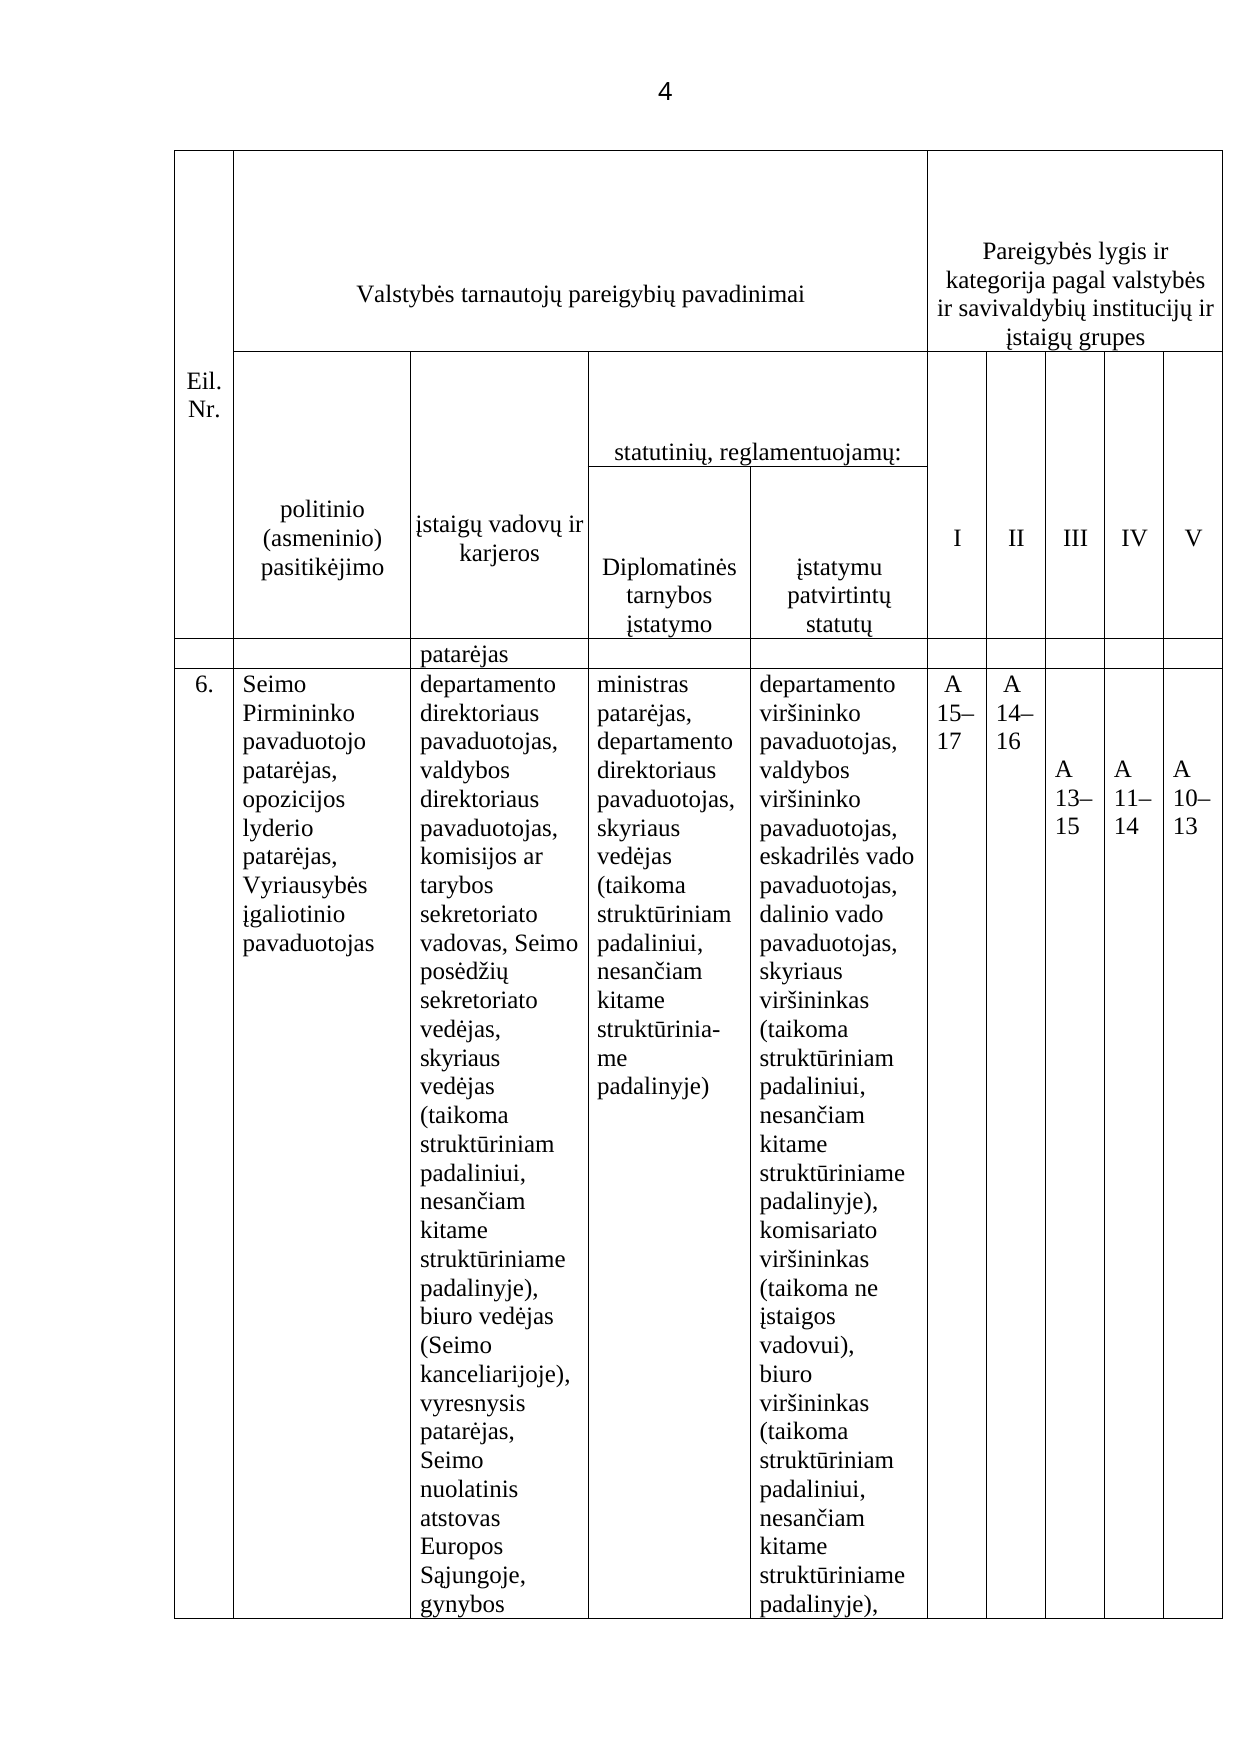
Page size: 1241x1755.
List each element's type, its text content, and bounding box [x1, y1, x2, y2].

table_cell [1046, 639, 1104, 668]
table_cell [589, 639, 750, 668]
table_cell I [928, 352, 986, 638]
table_cell departamento direktoriaus pavaduotojas, valdybos direktoriaus pavaduotojas, komisijos ar tarybos sekretoriato vadovas, Seimo posėdžių sekretoriato vedėjas, skyriaus vedėjas (taikoma struktūriniam padaliniui, nesančiam kitame struktūriniame padalinyje), biuro vedėjas (Seimo kanceliarijoje), vyresnysis patarėjas, Seimo nuolatinis atstovas Europos Sąjungoje, gynybos [411, 669, 588, 1618]
table_cell departamento viršininko pavaduotojas, valdybos viršininko pavaduotojas, eskadrilės vado pavaduotojas, dalinio vado pavaduotojas, skyriaus viršininkas (taikoma struktūriniam padaliniui, nesančiam kitame struktūriniame padalinyje), komisariato viršininkas (taikoma ne įstaigos vadovui), biuro viršininkas (taikoma struktūriniam padaliniui, nesančiam kitame struktūriniame padalinyje), [751, 669, 927, 1618]
table_cell [751, 639, 927, 668]
table_cell [987, 639, 1045, 668]
table_cell Diplomatinės tarnybos įstatymo [589, 467, 750, 638]
table_cell ministras patarėjas, departamento direktoriaus pavaduotojas, skyriaus vedėjas (taikoma struktūriniam padaliniui, nesančiam kitame struktūrinia-me padalinyje) [589, 669, 750, 1618]
table_cell A 11–14 [1105, 669, 1163, 1618]
table_cell A 14–16 [987, 669, 1045, 1618]
table_cell A 13–15 [1046, 669, 1104, 1618]
table_cell V [1164, 352, 1222, 638]
table_cell statutinių, reglamentuojamų: [589, 352, 927, 466]
table_cell III [1046, 352, 1104, 638]
table_cell [1105, 639, 1163, 668]
table_cell A 15–17 [928, 669, 986, 1618]
table_cell [1164, 639, 1222, 668]
table_cell A 10–13 [1164, 669, 1222, 1618]
table_cell [175, 639, 233, 668]
table_cell Seimo Pirmininko pavaduotojo patarėjas, opozicijos lyderio patarėjas, Vyriausybės įgaliotinio pavaduotojas [234, 669, 410, 1618]
table_cell politinio (asmeninio) pasitikėjimo [234, 352, 410, 638]
table_cell [234, 639, 410, 668]
table_header Valstybės tarnautojų pareigybių pavadinimai [234, 151, 927, 351]
table_header Eil. Nr. [175, 151, 233, 638]
table_header Pareigybės lygis ir kategorija pagal valstybės ir savivaldybių institucijų ir įstaigų grupes [928, 151, 1222, 351]
table_cell įstaigų vadovų ir karjeros [411, 352, 588, 638]
table_cell IV [1105, 352, 1163, 638]
table_cell įstatymu patvirtintų statutų [751, 467, 927, 638]
table_cell patarėjas [411, 639, 588, 668]
table_cell 6. [175, 669, 233, 1618]
table_cell II [987, 352, 1045, 638]
table_cell [928, 639, 986, 668]
